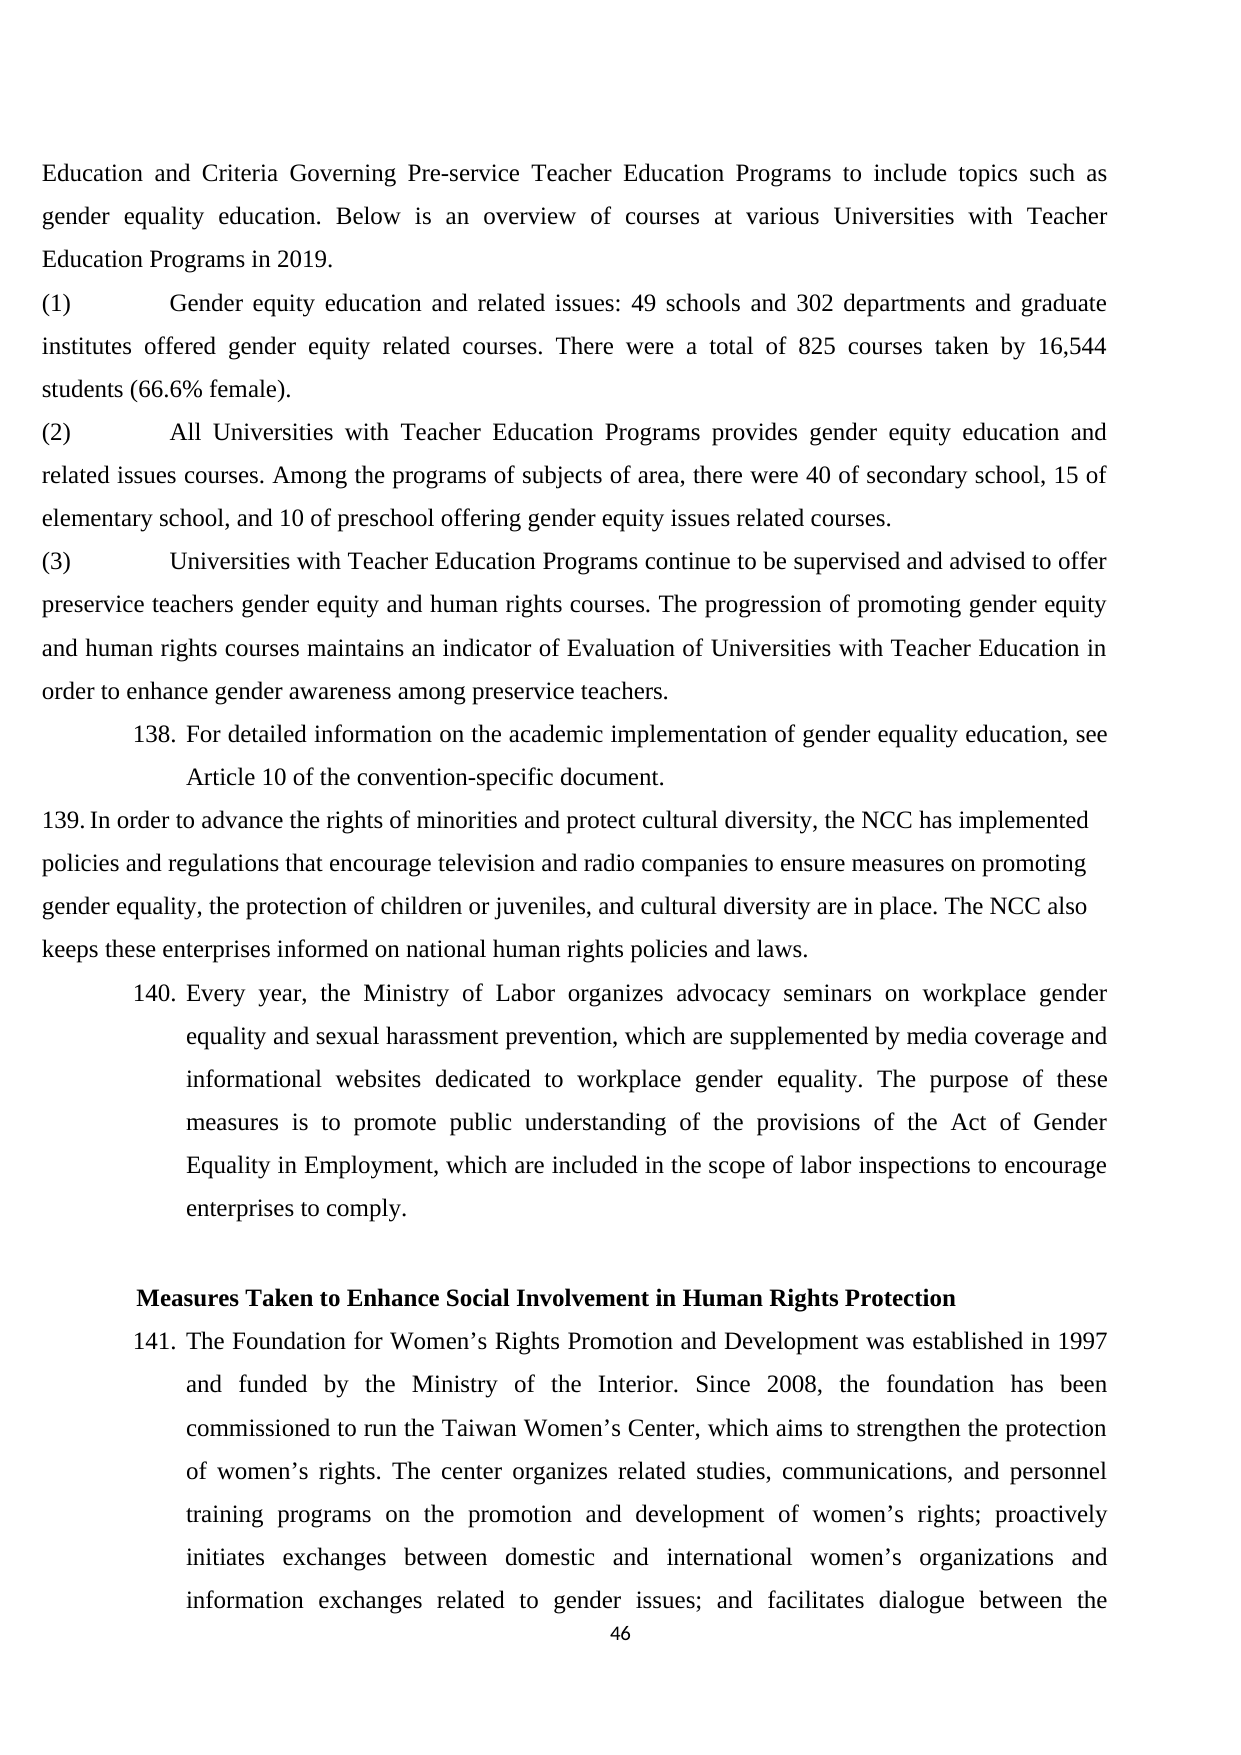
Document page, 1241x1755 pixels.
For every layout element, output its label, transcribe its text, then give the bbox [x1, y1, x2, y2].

list All Universities with Teacher Education Programs provides gender equity education and related issues courses. Among the programs of subjects of area, there were 40 of secondary school, 15 of elementary school, and 10 of preschool offering gender equity issues related courses. [42, 417, 1108, 532]
list For detailed information on the academic implementation of gender equality education, see Article 10 of the convention-specific document. [133, 719, 1108, 791]
list Every year, the Ministry of Labor organizes advocacy seminars on workplace gender equality and sexual harassment prevention, which are supplemented by media coverage and informational websites dedicated to workplace gender equality. The purpose of these measures is to promote public understanding of the provisions of the Act of Gender Equality in Employment, which are included in the scope of labor inspections to encourage enterprises to comply. [133, 978, 1108, 1222]
list In order to advance the rights of minorities and protect cultural diversity, the NCC has implemented policies and regulations that encourage television and radio companies to ensure measures on promoting gender equality, the protection of children or juveniles, and cultural diversity are in place. The NCC also keeps these enterprises informed on national human rights policies and laws. [42, 805, 1108, 963]
list The Foundation for Women’s Rights Promotion and Development was established in 1997 and funded by the Ministry of the Interior. Since 2008, the foundation has been commissioned to run the Taiwan Women’s Center, which aims to strengthen the protection of women’s rights. The center organizes related studies, communications, and personnel training programs on the promotion and development of women’s rights; proactively initiates exchanges between domestic and international women’s organizations and information exchanges related to gender issues; and facilitates dialogue between the [133, 1326, 1108, 1614]
subtitle Measures Taken to Enhance Social Involvement in Human Rights Protection [136, 1283, 1199, 1312]
list Education and Criteria Governing Pre-service Teacher Education Programs to include topics such as gender equality education. Below is an overview of courses at various Universities with Teacher Education Programs in 2019. [42, 158, 1108, 273]
list Universities with Teacher Education Programs continue to be supervised and advised to offer preservice teachers gender equity and human rights courses. The progression of promoting gender equity and human rights courses maintains an indicator of Evaluation of Universities with Teacher Education in order to enhance gender awareness among preservice teachers. [42, 546, 1108, 704]
list Gender equity education and related issues: 49 schools and 302 departments and graduate institutes offered gender equity related courses. There were a total of 825 courses taken by 16,544 students (66.6% female). [42, 288, 1108, 403]
